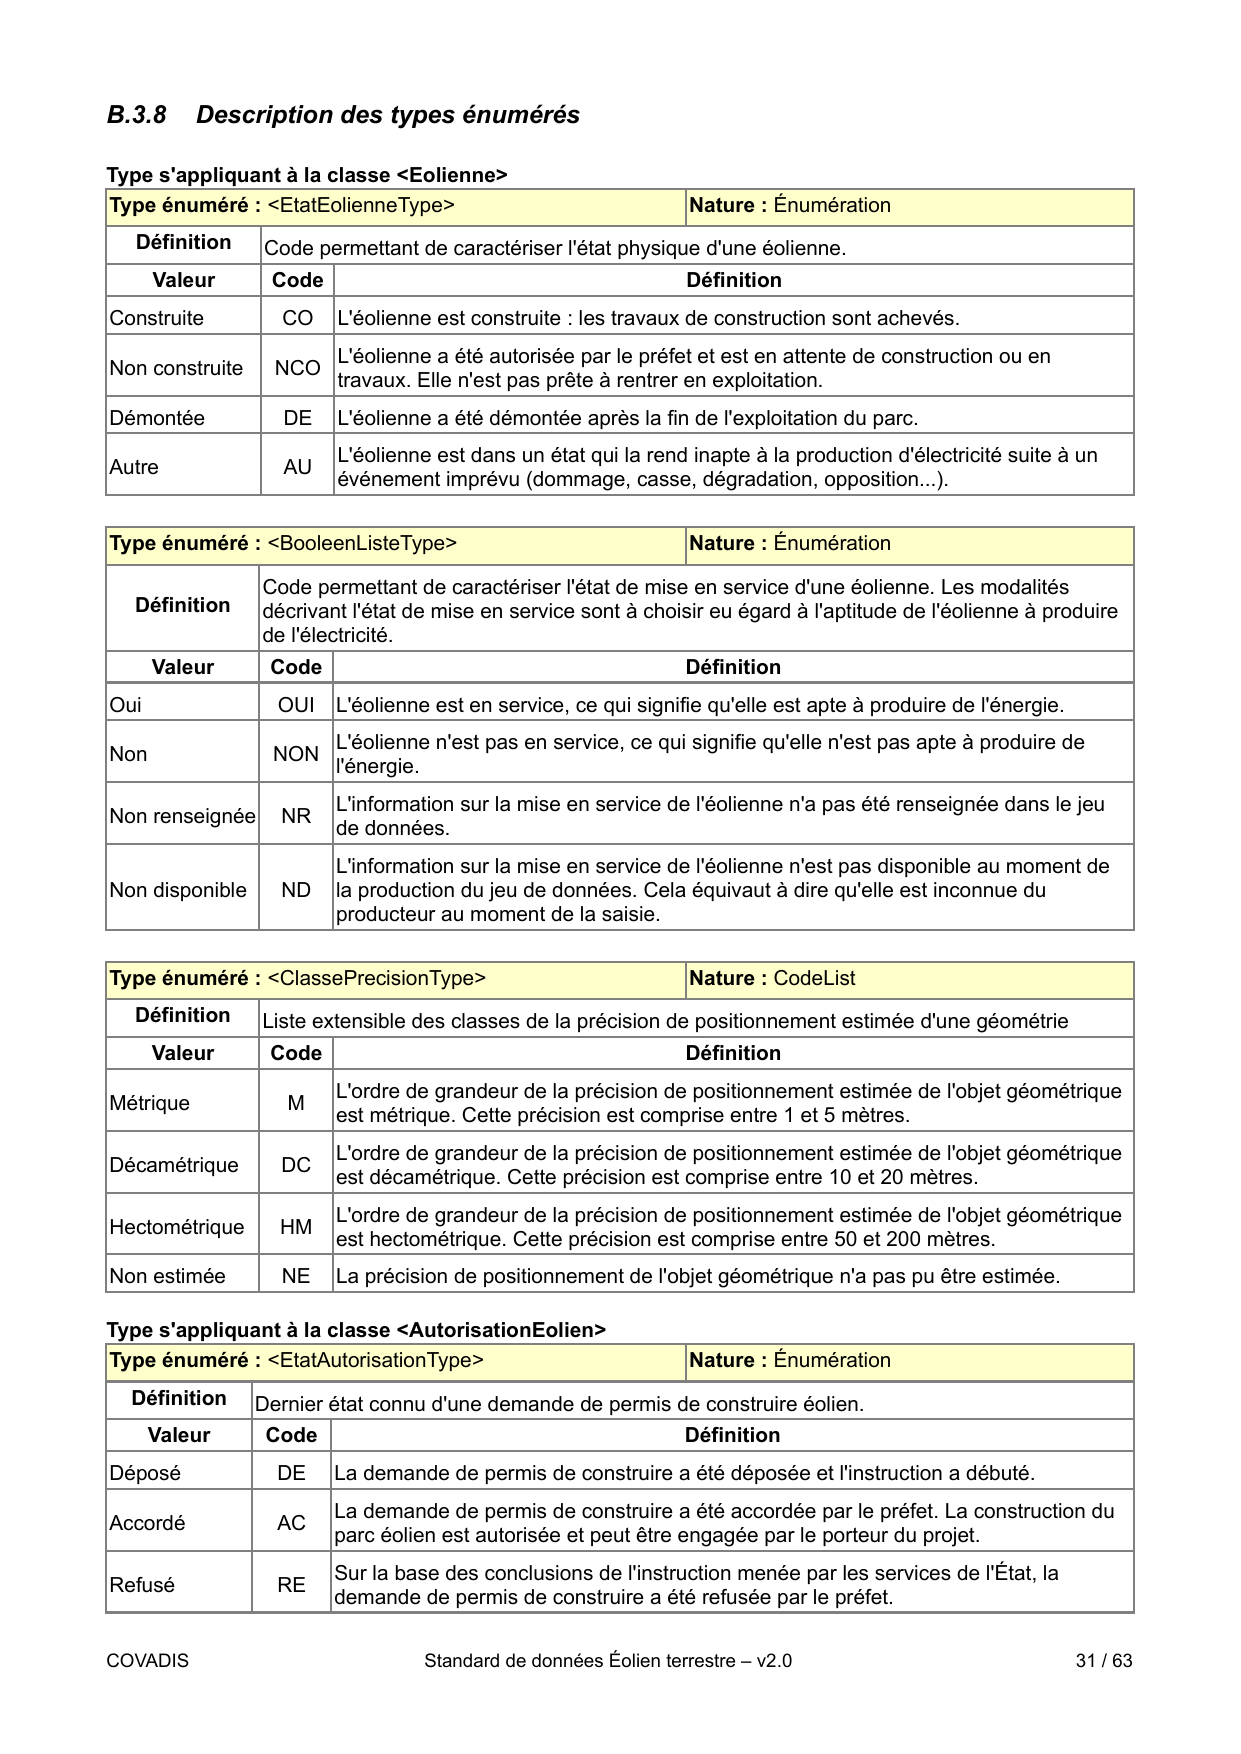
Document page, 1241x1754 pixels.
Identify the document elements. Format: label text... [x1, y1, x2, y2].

table_cell M [260, 1070, 332, 1130]
table_cell L'éolienne est construite : les travaux de construction sont achevés. [335, 297, 1133, 333]
table_cell La demande de permis de construire a été accordée par le préfet. La construction du parc éolien est autorisée et peut être engagée par le porteur du projet. [332, 1490, 1133, 1550]
table_cell L'ordre de grandeur de la précision de positionnement estimée de l'objet géométrique est métrique. Cette précision est comprise entre 1 et 5 mètres. [334, 1070, 1133, 1130]
table_cell Définition [332, 1420, 1133, 1450]
table_cell Accordé [107, 1490, 251, 1550]
table_cell Non construite [107, 335, 260, 394]
table_header Type énuméré : <ClassePrecisionType> [107, 963, 685, 998]
table_header Nature : Énumération [687, 1345, 1133, 1380]
table_cell L'éolienne est en service, ce qui signifie qu'elle est apte à produire de l'énergie. [334, 684, 1133, 719]
subtitle Type s'appliquant à la classe <Eolienne> [106, 163, 1134, 187]
table_cell L'information sur la mise en service de l'éolienne n'a pas été renseignée dans le jeu de données. [334, 783, 1133, 843]
table_cell L'information sur la mise en service de l'éolienne n'est pas disponible au moment de la production du jeu de données. Cela équivaut à dire qu'elle est inconnue du producteur au moment de la saisie. [334, 845, 1133, 928]
subtitle Description des types énumérés [106, 100, 1134, 129]
table_cell Valeur [107, 652, 258, 681]
table_cell DE [262, 397, 333, 432]
table_cell Non renseignée [107, 783, 258, 843]
table_cell Sur la base des conclusions de l'instruction menée par les services de l'État, la demande de permis de construire a été refusée par le préfet. [332, 1552, 1133, 1611]
table_cell Définition [335, 265, 1133, 295]
table_cell CO [262, 297, 333, 333]
table_cell Non [107, 721, 258, 781]
table_header Nature : Énumération [687, 190, 1133, 225]
table_cell Code permettant de caractériser l'état de mise en service d'une éolienne. Les modalités décrivant l'état de mise en service sont à choisir eu égard à l'aptitude de l'éolienne à produire de l'électricité. [260, 566, 1133, 649]
table_cell Définition [107, 227, 260, 263]
table_cell ND [260, 845, 332, 928]
table_header Nature : Énumération [687, 528, 1133, 564]
table_cell Non estimée [107, 1255, 258, 1291]
table_cell OUI [260, 684, 332, 719]
table_cell Autre [107, 434, 260, 494]
table_cell Définition [334, 1038, 1133, 1068]
table_cell Valeur [107, 1420, 251, 1450]
table_cell Dernier état connu d'une demande de permis de construire éolien. [253, 1383, 1133, 1418]
table_cell Définition [107, 566, 258, 649]
table_cell Définition [107, 1000, 258, 1036]
table_cell La demande de permis de construire a été déposée et l'instruction a débuté. [332, 1452, 1133, 1488]
table_cell Définition [107, 1383, 251, 1418]
table_cell Code [260, 1038, 332, 1068]
table_cell Construite [107, 297, 260, 333]
table_cell NR [260, 783, 332, 843]
table_cell L'éolienne a été démontée après la fin de l'exploitation du parc. [335, 397, 1133, 432]
table_cell Décamétrique [107, 1132, 258, 1192]
table_cell HM [260, 1194, 332, 1253]
table_cell L'éolienne n'est pas en service, ce qui signifie qu'elle n'est pas apte à produire de l'énergie. [334, 721, 1133, 781]
table_cell La précision de positionnement de l'objet géométrique n'a pas pu être estimée. [334, 1255, 1133, 1291]
table_cell L'ordre de grandeur de la précision de positionnement estimée de l'objet géométrique est décamétrique. Cette précision est comprise entre 10 et 20 mètres. [334, 1132, 1133, 1192]
table_cell NE [260, 1255, 332, 1291]
table_cell L'ordre de grandeur de la précision de positionnement estimée de l'objet géométrique est hectométrique. Cette précision est comprise entre 50 et 200 mètres. [334, 1194, 1133, 1253]
table_header Nature : CodeList [687, 963, 1133, 998]
table_cell NON [260, 721, 332, 781]
table_cell Métrique [107, 1070, 258, 1130]
table_cell Déposé [107, 1452, 251, 1488]
table_cell Définition [334, 652, 1133, 681]
table_cell L'éolienne est dans un état qui la rend inapte à la production d'électricité suite à un événement imprévu (dommage, casse, dégradation, opposition...). [335, 434, 1133, 494]
table_cell L'éolienne a été autorisée par le préfet et est en attente de construction ou en travaux. Elle n'est pas prête à rentrer en exploitation. [335, 335, 1133, 394]
table_header Type énuméré : <BooleenListeType> [107, 528, 685, 564]
table_cell Non disponible [107, 845, 258, 928]
table_cell AC [253, 1490, 330, 1550]
table_cell DC [260, 1132, 332, 1192]
table_cell Liste extensible des classes de la précision de positionnement estimée d'une géométrie [260, 1000, 1133, 1036]
table_cell Refusé [107, 1552, 251, 1611]
table_cell Hectométrique [107, 1194, 258, 1253]
table_cell RE [253, 1552, 330, 1611]
table_cell Code [253, 1420, 330, 1450]
table_header Type énuméré : <EtatEolienneType> [107, 190, 685, 225]
table_cell DE [253, 1452, 330, 1488]
table_cell Code [262, 265, 333, 295]
table_cell NCO [262, 335, 333, 394]
table_cell Valeur [107, 1038, 258, 1068]
table_cell AU [262, 434, 333, 494]
table_cell Code permettant de caractériser l'état physique d'une éolienne. [262, 227, 1133, 263]
subtitle Type s'appliquant à la classe <AutorisationEolien> [106, 1318, 1134, 1342]
table_cell Oui [107, 684, 258, 719]
table_cell Valeur [107, 265, 260, 295]
table_cell Démontée [107, 397, 260, 432]
table_cell Code [260, 652, 332, 681]
table_header Type énuméré : <EtatAutorisationType> [107, 1345, 685, 1380]
